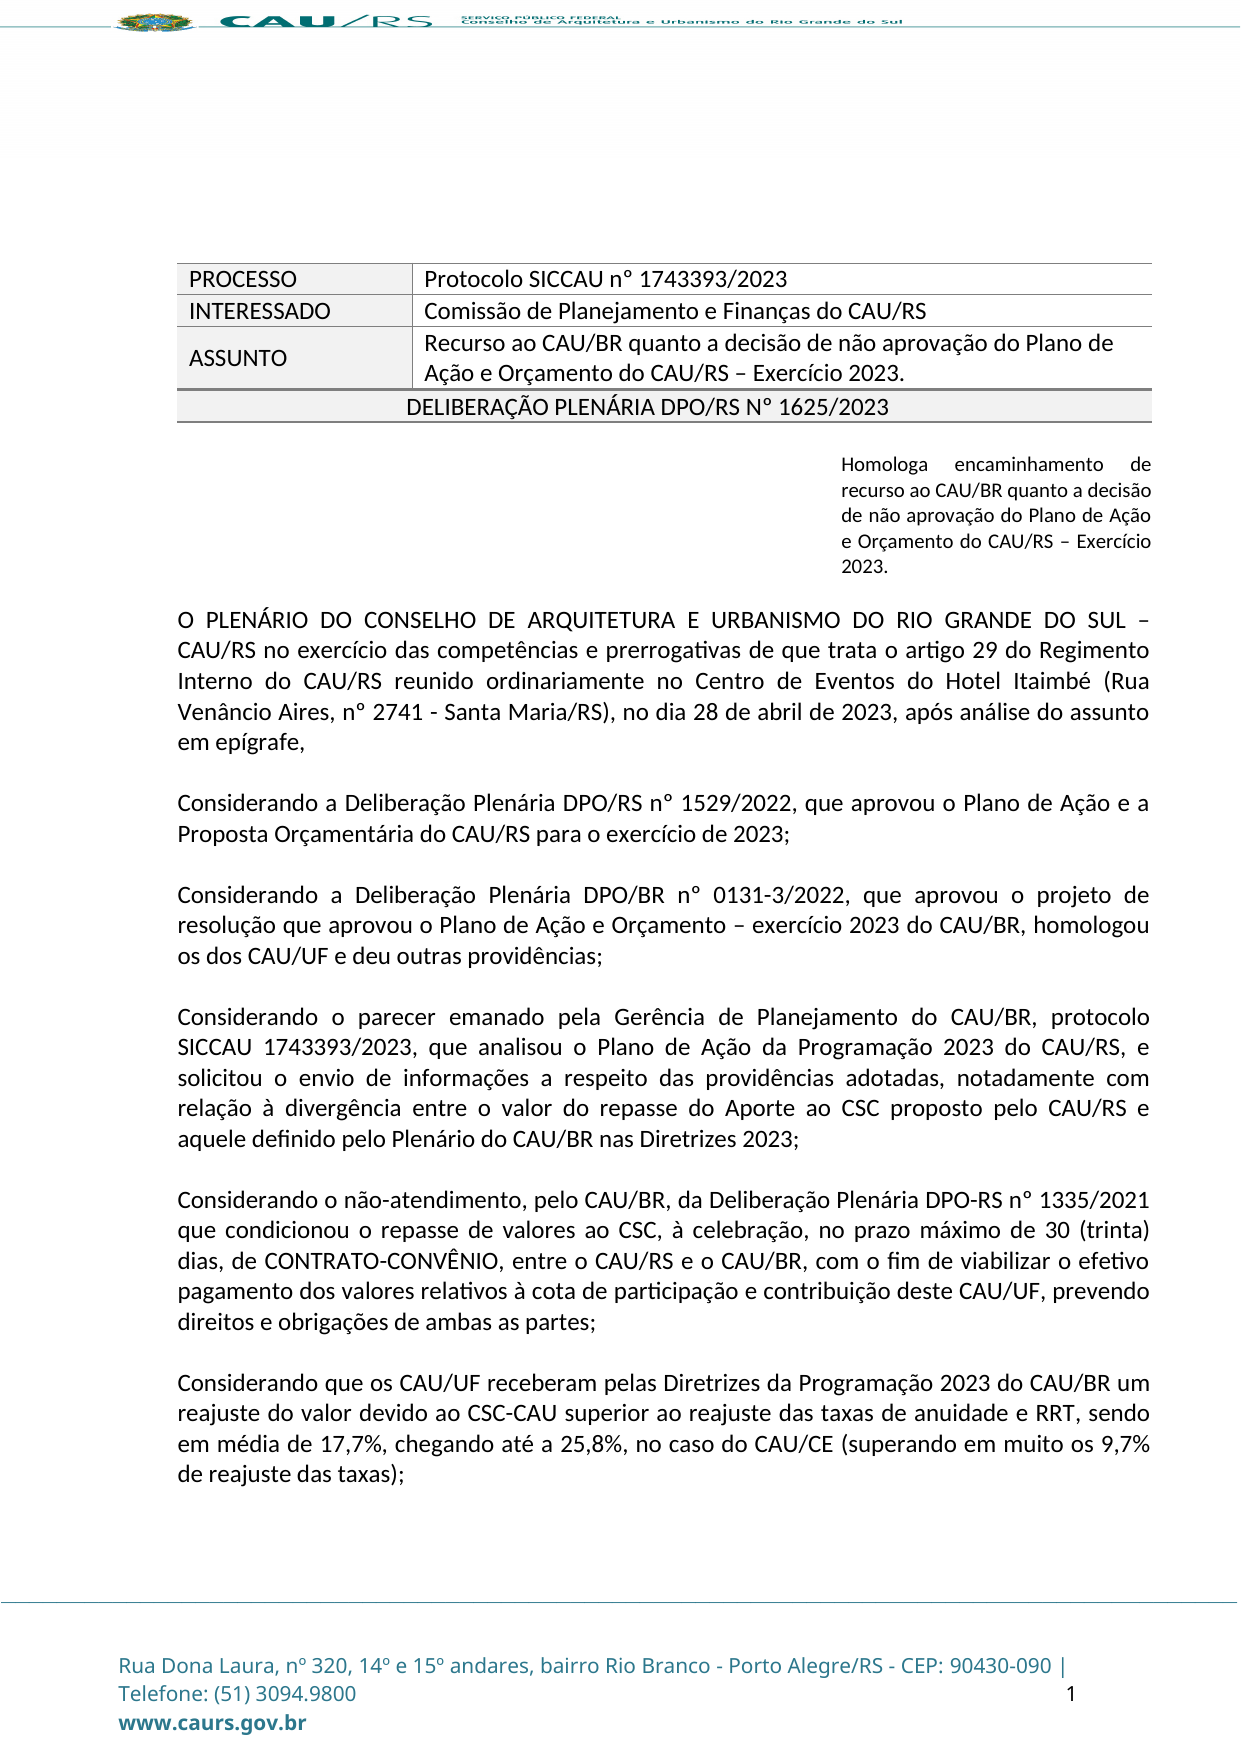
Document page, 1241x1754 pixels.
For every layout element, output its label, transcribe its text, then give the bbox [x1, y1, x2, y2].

text DELIBERAÇÃO PLENÁRIA DPO/RS Nº 1625/2023 [177, 391, 1152, 421]
table_cell INTERESSADO [177, 295, 412, 326]
text Considerando o parecer emanado pela Gerência de Planejamento do CAU/BR, protocolo SICCAU 1743393/2023, que analisou o Plano de Ação da Programação 2023 do CAU/RS, e solicitou o envio de informações a respeito das providências adotadas, notadamente com relação à divergência entre o valor do repasse do Aporte ao CSC proposto pelo CAU/RS e aquele definido pelo Plenário do CAU/BR nas Diretrizes 2023; [177, 1001, 1152, 1153]
table_cell Comissão de Planejamento e Finanças do CAU/RS [413, 295, 1152, 326]
table_cell ASSUNTO [177, 327, 412, 388]
text Considerando o não-atendimento, pelo CAU/BR, da Deliberação Plenária DPO-RS nº 1335/2021 que condicionou o repasse de valores ao CSC, à celebração, no prazo máximo de 30 (trinta) dias, de CONTRATO-CONVÊNIO, entre o CAU/RS e o CAU/BR, com o fim de viabilizar o efetivo pagamento dos valores relativos à cota de participação e contribuição deste CAU/UF, prevendo direitos e obrigações de ambas as partes; [177, 1184, 1152, 1337]
text Considerando a Deliberação Plenária DPO/RS nº 1529/2022, que aprovou o Plano de Ação e a Proposta Orçamentária do CAU/RS para o exercício de 2023; [177, 787, 1152, 848]
table_header PROCESSO [177, 264, 412, 294]
table_cell Recurso ao CAU/BR quanto a decisão de não aprovação do Plano de Ação e Orçamento do CAU/RS – Exercício 2023. [413, 327, 1152, 388]
text Considerando a Deliberação Plenária DPO/BR nº 0131-3/2022, que aprovou o projeto de resolução que aprovou o Plano de Ação e Orçamento – exercício 2023 do CAU/BR, homologou os dos CAU/UF e deu outras providências; [177, 879, 1152, 970]
text Considerando que os CAU/UF receberam pelas Diretrizes da Programação 2023 do CAU/BR um reajuste do valor devido ao CSC-CAU superior ao reajuste das taxas de anuidade e RRT, sendo em média de 17,7%, chegando até a 25,8%, no caso do CAU/CE (superando em muito os 9,7% de reajuste das taxas); [177, 1367, 1152, 1489]
text O PLENÁRIO DO CONSELHO DE ARQUITETURA E URBANISMO DO RIO GRANDE DO SUL – CAU/RS no exercício das competências e prerrogativas de que trata o artigo 29 do Regimento Interno do CAU/RS reunido ordinariamente no Centro de Eventos do Hotel Itaimbé (Rua Venâncio Aires, nº 2741 - Santa Maria/RS), no dia 28 de abril de 2023, após análise do assunto em epígrafe, [177, 604, 1152, 757]
table_header Protocolo SICCAU nº 1743393/2023 [413, 264, 1152, 294]
text Homologa encaminhamento de recurso ao CAU/BR quanto a decisão de não aprovação do Plano de Ação e Orçamento do CAU/RS – Exercício 2023. [841, 452, 1152, 579]
